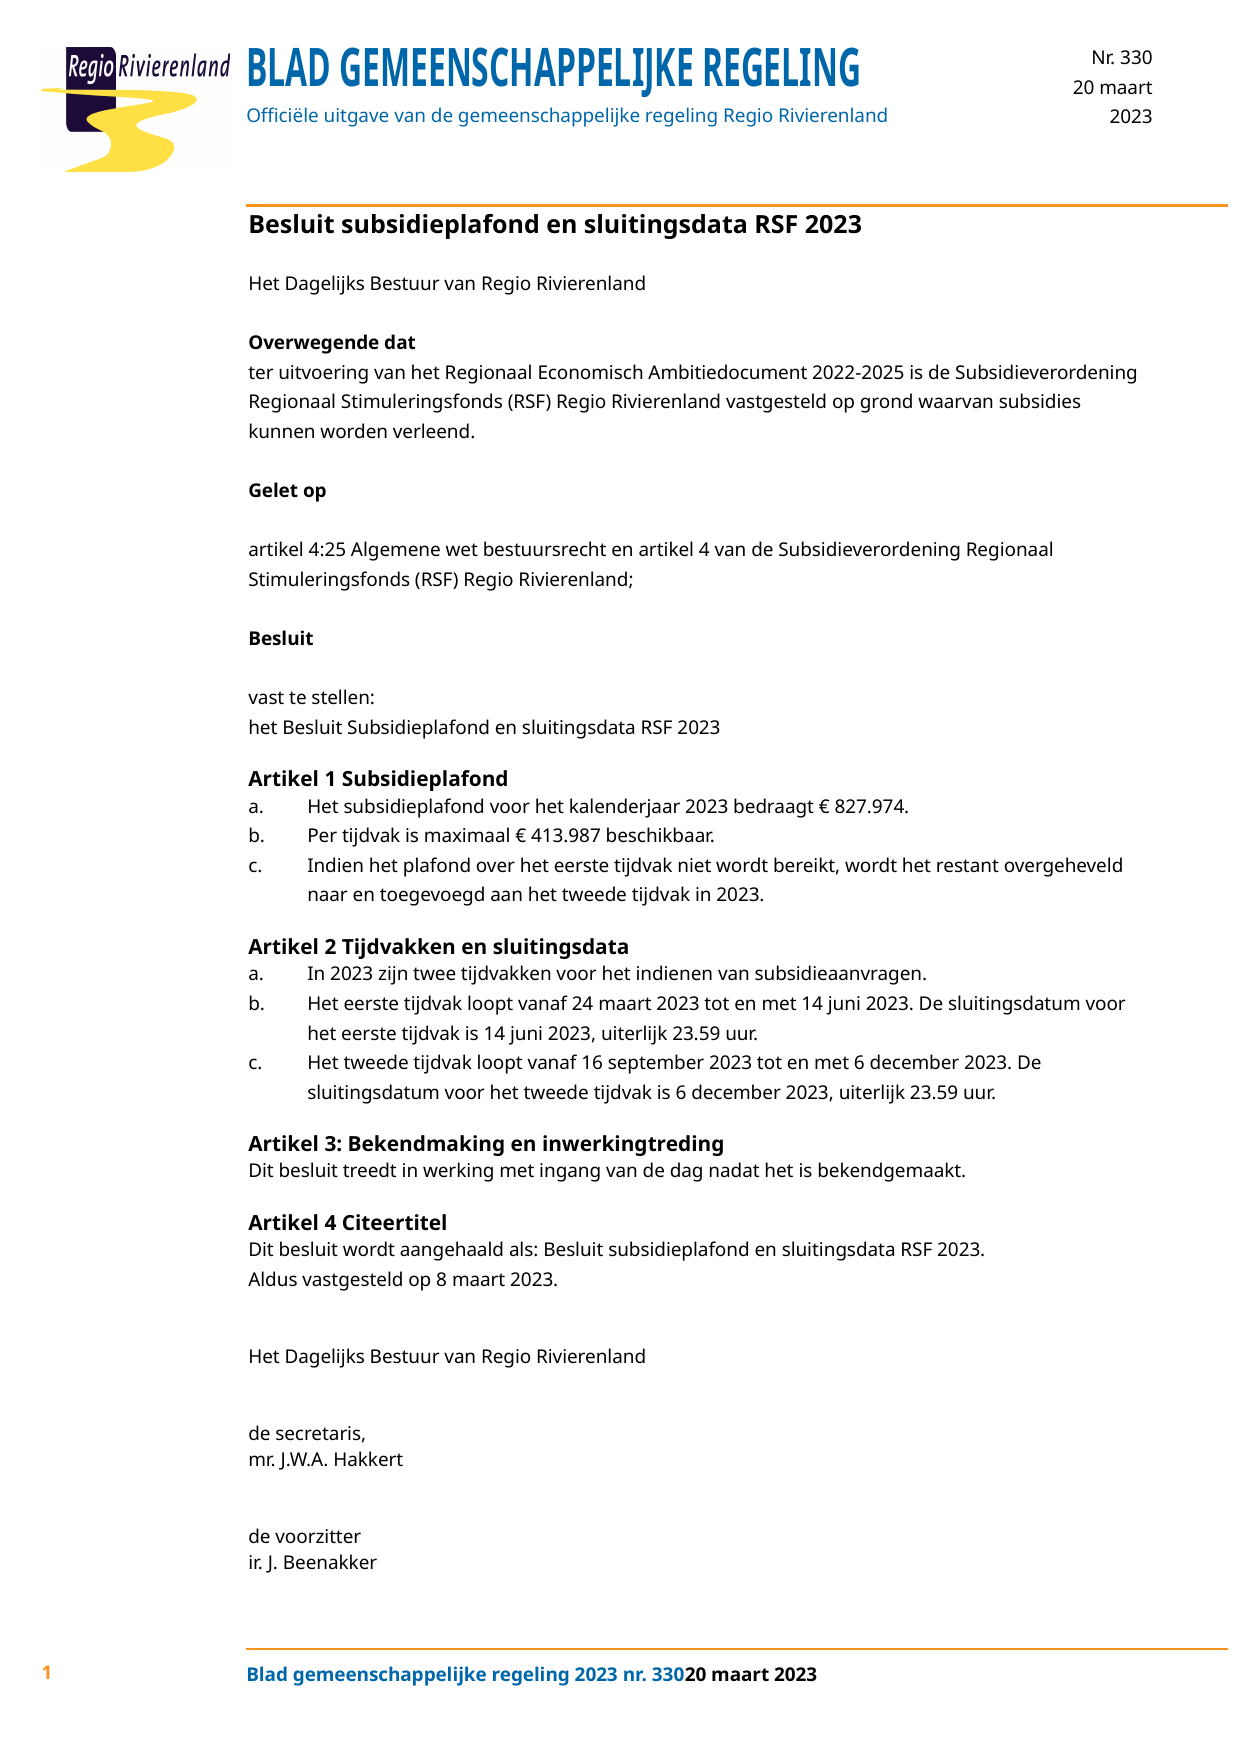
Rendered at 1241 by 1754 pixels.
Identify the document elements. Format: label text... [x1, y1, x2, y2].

text ter uitvoering van het Regionaal Economisch Ambitiedocument 2022-2025 is de Subsidieverordening Regionaal Stimuleringsfonds (RSF) Regio Rivierenland vastgesteld op grond waarvan subsidies kunnen worden verleend. [248, 359, 1152, 444]
text Besluit subsidieplafond en sluitingsdata RSF 2023 [248, 207, 1152, 241]
text mr. J.W.A. Hakkert [248, 1446, 1152, 1472]
text de voorzitter [248, 1523, 1152, 1549]
text Aldus vastgesteld op 8 maart 2023. [248, 1266, 1152, 1292]
text Artikel 3: Bekendmaking en inwerkingtreding [248, 1129, 1152, 1158]
text Besluit [248, 625, 1152, 651]
text vast te stellen: [248, 684, 1152, 710]
text Artikel 2 Tijdvakken en sluitingsdata [248, 932, 1152, 961]
list Het subsidieplafond voor het kalenderjaar 2023 bedraagt € 827.974. [248, 793, 1152, 819]
list In 2023 zijn twee tijdvakken voor het indienen van subsidieaanvragen. [248, 961, 1152, 986]
text ir. J. Beenakker [248, 1549, 1152, 1575]
picture [41, 47, 231, 172]
text Het Dagelijks Bestuur van Regio Rivierenland [248, 1343, 1152, 1369]
list Per tijdvak is maximaal € 413.987 beschikbaar. [248, 822, 1152, 848]
text het Besluit Subsidieplafond en sluitingsdata RSF 2023 [248, 714, 1152, 740]
text Gelet op [248, 477, 1152, 503]
list Het eerste tijdvak loopt vanaf 24 maart 2023 tot en met 14 juni 2023. De sluitingsdatum voor het eerste tijdvak is 14 juni 2023, uiterlijk 23.59 uur. [248, 990, 1152, 1045]
text Dit besluit wordt aangehaald als: Besluit subsidieplafond en sluitingsdata RSF 2023. [248, 1237, 1152, 1262]
text Overwegende dat [248, 329, 1152, 355]
text artikel 4:25 Algemene wet bestuursrecht en artikel 4 van de Subsidieverordening Regionaal Stimuleringsfonds (RSF) Regio Rivierenland; [248, 537, 1152, 592]
text Artikel 1 Subsidieplafond [248, 764, 1152, 793]
text Het Dagelijks Bestuur van Regio Rivierenland [248, 270, 1152, 296]
text de secretaris, [248, 1421, 1152, 1446]
list Het tweede tijdvak loopt vanaf 16 september 2023 tot en met 6 december 2023. De sluitingsdatum voor het tweede tijdvak is 6 december 2023, uiterlijk 23.59 uur. [248, 1049, 1152, 1104]
text Artikel 4 Citeertitel [248, 1208, 1152, 1237]
list Indien het plafond over het eerste tijdvak niet wordt bereikt, wordt het restant overgeheveld naar en toegevoegd aan het tweede tijdvak in 2023. [248, 852, 1152, 907]
text Dit besluit treedt in werking met ingang van de dag nadat het is bekendgemaakt. [248, 1158, 1152, 1183]
